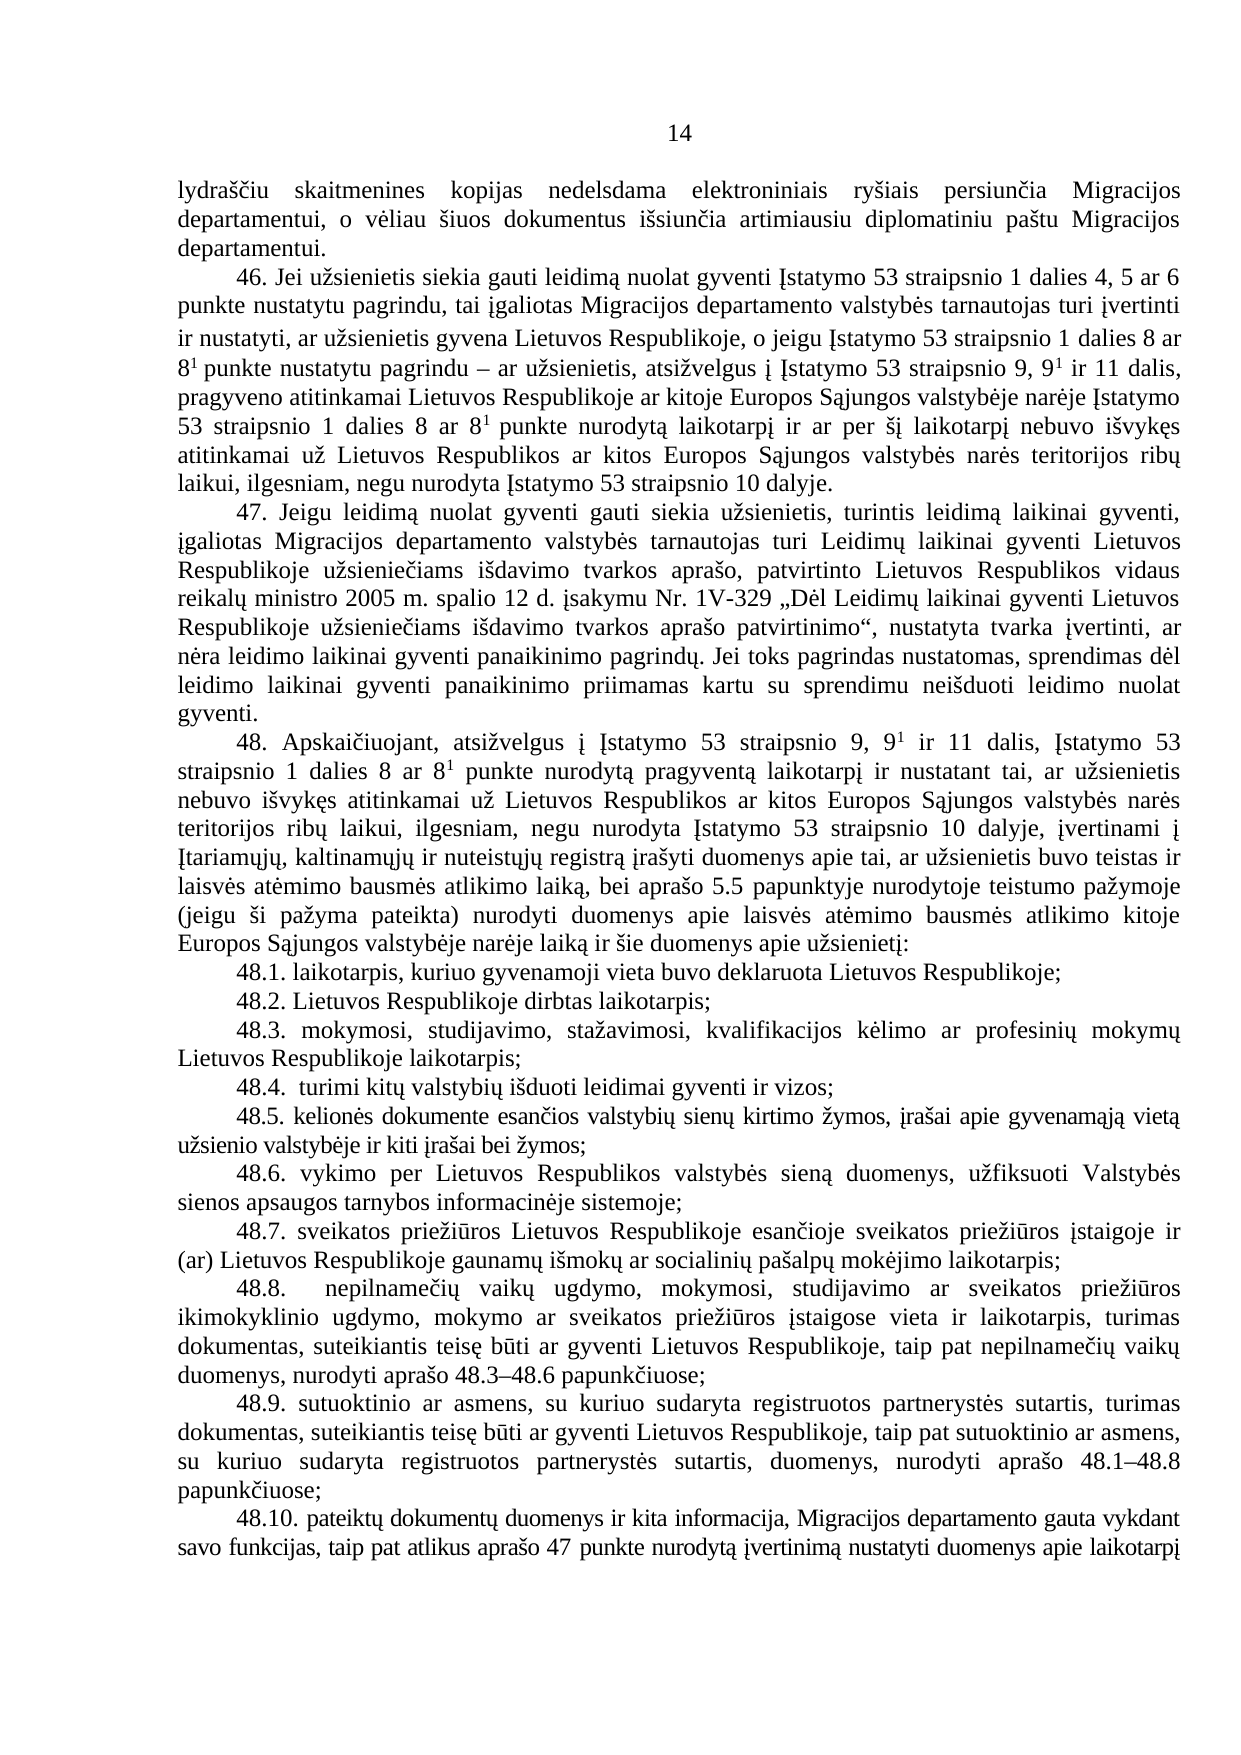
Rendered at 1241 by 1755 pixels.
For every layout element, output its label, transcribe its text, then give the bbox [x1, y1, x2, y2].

text 48.3. mokymosi, studijavimo, stažavimosi, kvalifikacijos kėlimo ar profesinių mokymų Lietuvos Respublikoje laikotarpis; [177, 1015, 1181, 1072]
text 48.10. pateiktų dokumentų duomenys ir kita informacija, Migracijos departamento gauta vykdant savo funkcijas, taip pat atlikus aprašo 47 punkte nurodytą įvertinimą nustatyti duomenys apie laikotarpį [177, 1503, 1181, 1561]
text 48.9. sutuoktinio ar asmens, su kuriuo sudaryta registruotos partnerystės sutartis, turimas dokumentas, suteikiantis teisę būti ar gyventi Lietuvos Respublikoje, taip pat sutuoktinio ar asmens, su kuriuo sudaryta registruotos partnerystės sutartis, duomenys, nurodyti aprašo 48.1–48.8 papunkčiuose; [177, 1388, 1181, 1503]
text 48.4. turimi kitų valstybių išduoti leidimai gyventi ir vizos; [177, 1072, 1181, 1101]
text 48.1. laikotarpis, kuriuo gyvenamoji vieta buvo deklaruota Lietuvos Respublikoje; [177, 957, 1181, 986]
text 48.7. sveikatos priežiūros Lietuvos Respublikoje esančioje sveikatos priežiūros įstaigoje ir (ar) Lietuvos Respublikoje gaunamų išmokų ar socialinių pašalpų mokėjimo laikotarpis; [177, 1216, 1181, 1273]
text 48.5. kelionės dokumente esančios valstybių sienų kirtimo žymos, įrašai apie gyvenamąją vietą užsienio valstybėje ir kiti įrašai bei žymos; [177, 1101, 1181, 1158]
text 48. Apskaičiuojant, atsižvelgus į Įstatymo 53 straipsnio 9, 91 ir 11 dalis, Įstatymo 53 straipsnio 1 dalies 8 ar 81 punkte nurodytą pragyventą laikotarpį ir nustatant tai, ar užsienietis nebuvo išvykęs atitinkamai už Lietuvos Respublikos ar kitos Europos Sąjungos valstybės narės teritorijos ribų laikui, ilgesniam, negu nurodyta Įstatymo 53 straipsnio 10 dalyje, įvertinami į Įtariamųjų, kaltinamųjų ir nuteistųjų registrą įrašyti duomenys apie tai, ar užsienietis buvo teistas ir laisvės atėmimo bausmės atlikimo laiką, bei aprašo 5.5 papunktyje nurodytoje teistumo pažymoje (jeigu ši pažyma pateikta) nurodyti duomenys apie laisvės atėmimo bausmės atlikimo kitoje Europos Sąjungos valstybėje narėje laiką ir šie duomenys apie užsienietį: [177, 727, 1181, 957]
text 47. Jeigu leidimą nuolat gyventi gauti siekia užsienietis, turintis leidimą laikinai gyventi, įgaliotas Migracijos departamento valstybės tarnautojas turi Leidimų laikinai gyventi Lietuvos Respublikoje užsieniečiams išdavimo tvarkos aprašo, patvirtinto Lietuvos Respublikos vidaus reikalų ministro 2005 m. spalio 12 d. įsakymu Nr. 1V-329 „Dėl Leidimų laikinai gyventi Lietuvos Respublikoje užsieniečiams išdavimo tvarkos aprašo patvirtinimo“, nustatyta tvarka įvertinti, ar nėra leidimo laikinai gyventi panaikinimo pagrindų. Jei toks pagrindas nustatomas, sprendimas dėl leidimo laikinai gyventi panaikinimo priimamas kartu su sprendimu neišduoti leidimo nuolat gyventi. [177, 497, 1181, 727]
text 48.2. Lietuvos Respublikoje dirbtas laikotarpis; [177, 986, 1181, 1015]
text 48.8. nepilnamečių vaikų ugdymo, mokymosi, studijavimo ar sveikatos priežiūros ikimokyklinio ugdymo, mokymo ar sveikatos priežiūros įstaigose vieta ir laikotarpis, turimas dokumentas, suteikiantis teisę būti ar gyventi Lietuvos Respublikoje, taip pat nepilnamečių vaikų duomenys, nurodyti aprašo 48.3–48.6 papunkčiuose; [177, 1273, 1181, 1388]
text 48.6. vykimo per Lietuvos Respublikos valstybės sieną duomenys, užfiksuoti Valstybės sienos apsaugos tarnybos informacinėje sistemoje; [177, 1158, 1181, 1216]
text lydraščiu skaitmenines kopijas nedelsdama elektroniniais ryšiais persiunčia Migracijos departamentui, o vėliau šiuos dokumentus išsiunčia artimiausiu diplomatiniu paštu Migracijos departamentui. [177, 176, 1181, 262]
text 46. Jei užsienietis siekia gauti leidimą nuolat gyventi Įstatymo 53 straipsnio 1 dalies 4, 5 ar 6 punkte nustatytu pagrindu, tai įgaliotas Migracijos departamento valstybės tarnautojas turi įvertinti ir nustatyti, ar užsienietis gyvena Lietuvos Respublikoje, o jeigu Įstatymo 53 straipsnio 1 dalies 8 ar 81 punkte nustatytu pagrindu – ar užsienietis, atsižvelgus į Įstatymo 53 straipsnio 9, 91 ir 11 dalis, pragyveno atitinkamai Lietuvos Respublikoje ar kitoje Europos Sąjungos valstybėje narėje Įstatymo 53 straipsnio 1 dalies 8 ar 81 punkte nurodytą laikotarpį ir ar per šį laikotarpį nebuvo išvykęs atitinkamai už Lietuvos Respublikos ar kitos Europos Sąjungos valstybės narės teritorijos ribų laikui, ilgesniam, negu nurodyta Įstatymo 53 straipsnio 10 dalyje. [177, 262, 1181, 497]
